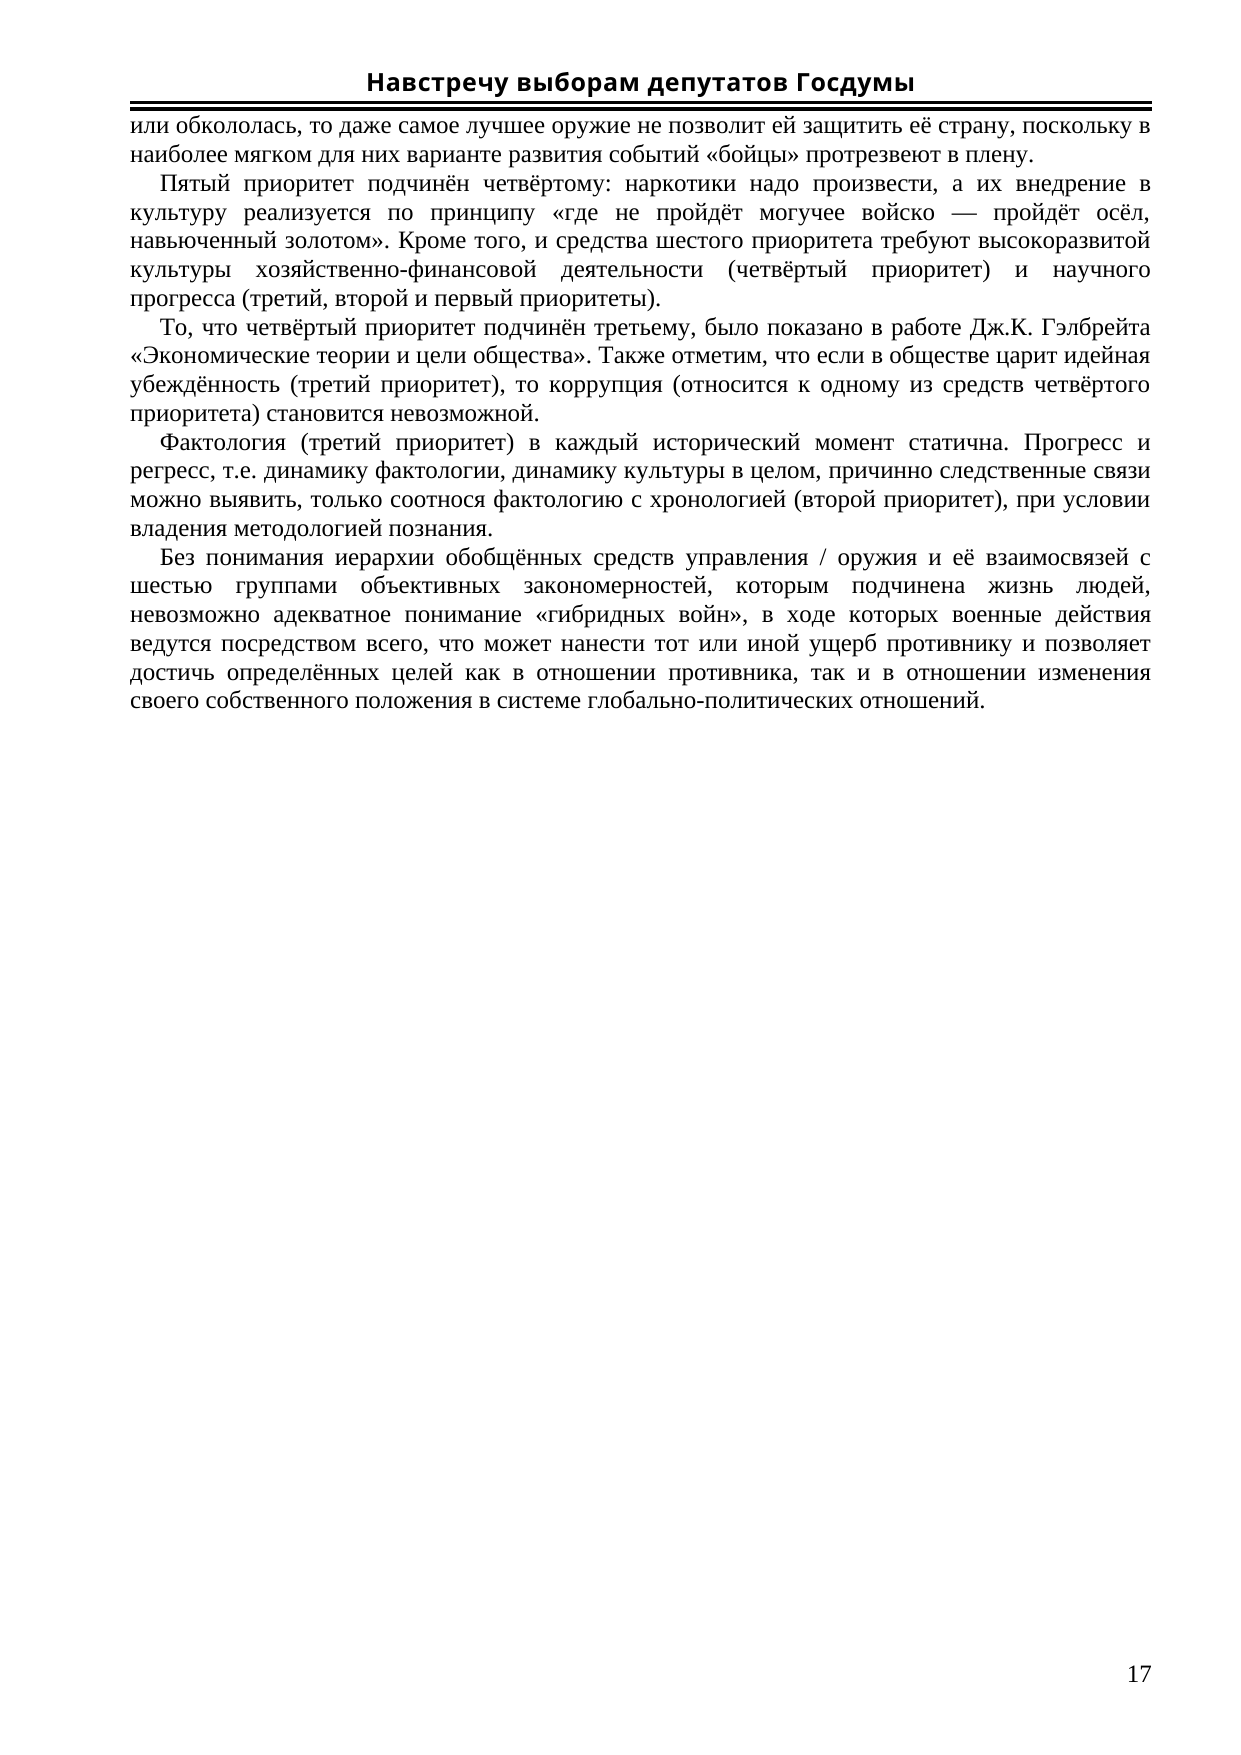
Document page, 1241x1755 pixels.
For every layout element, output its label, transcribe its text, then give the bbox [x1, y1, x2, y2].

text Без понимания иерархии обобщённых средств управления / оружия и её взаимосвязей с шестью группами объективных закономерностей, которым подчинена жизнь людей, невозможно адекватное понимание «гибридных войн», в ходе которых военные действия ведутся посредством всего, что может нанести тот или иной ущерб противнику и позволяет достичь определённых целей как в отношении противника, так и в отношении изменения своего собственного положения в системе глобально-политических отношений. [130, 542, 1152, 714]
text или обкололась, то даже самое лучшее оружие не позволит ей защитить её страну, поскольку в наиболее мягком для них варианте развития событий «бойцы» протрезвеют в плену. [130, 111, 1152, 168]
text Пятый приоритет подчинён четвёртому: наркотики надо произвести, а их внедрение в культуру реализуется по принципу «где не пройдёт могучее войско — пройдёт осёл, навьюченный золотом». Кроме того, и средства шестого приоритета требуют высокоразвитой культуры хозяйственно-финансовой деятельности (четвёртый приоритет) и научного прогресса (третий, второй и первый приоритеты). [130, 168, 1152, 312]
text Фактология (третий приоритет) в каждый исторический момент статична. Прогресс и регресс, т.е. динамику фактологии, динамику культуры в целом, причинно следственные связи можно выявить, только соотнося фактологию с хронологией (второй приоритет), при условии владения методологией познания. [130, 427, 1152, 542]
text То, что четвёртый приоритет подчинён третьему, было показано в работе Дж.К. Гэлбрейта «Экономические теории и цели общества». Также отметим, что если в обществе царит идейная убеждённость (третий приоритет), то коррупция (относится к одному из средств четвёртого приоритета) становится невозможной. [130, 312, 1152, 427]
